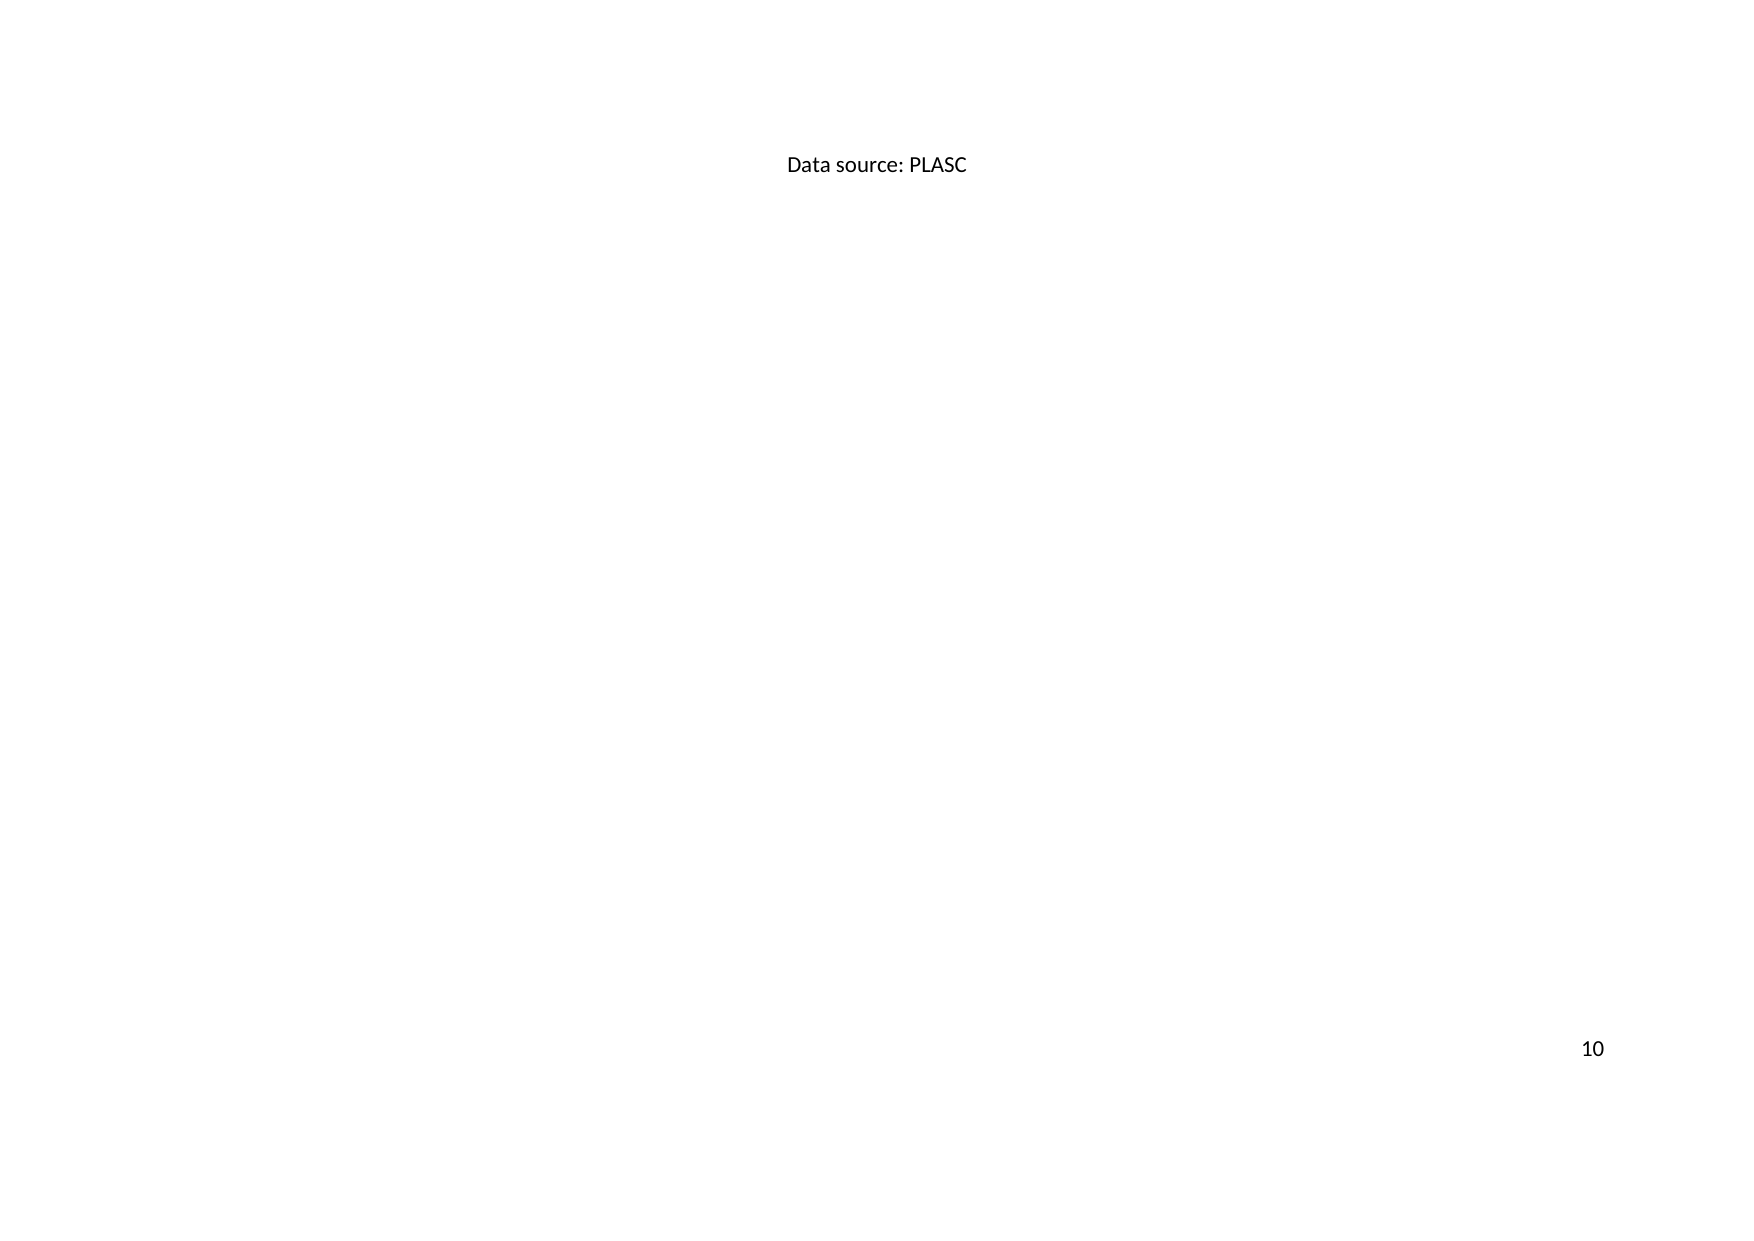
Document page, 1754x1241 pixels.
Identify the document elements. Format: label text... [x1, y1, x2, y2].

text Data source: PLASC [150, 150, 1604, 178]
